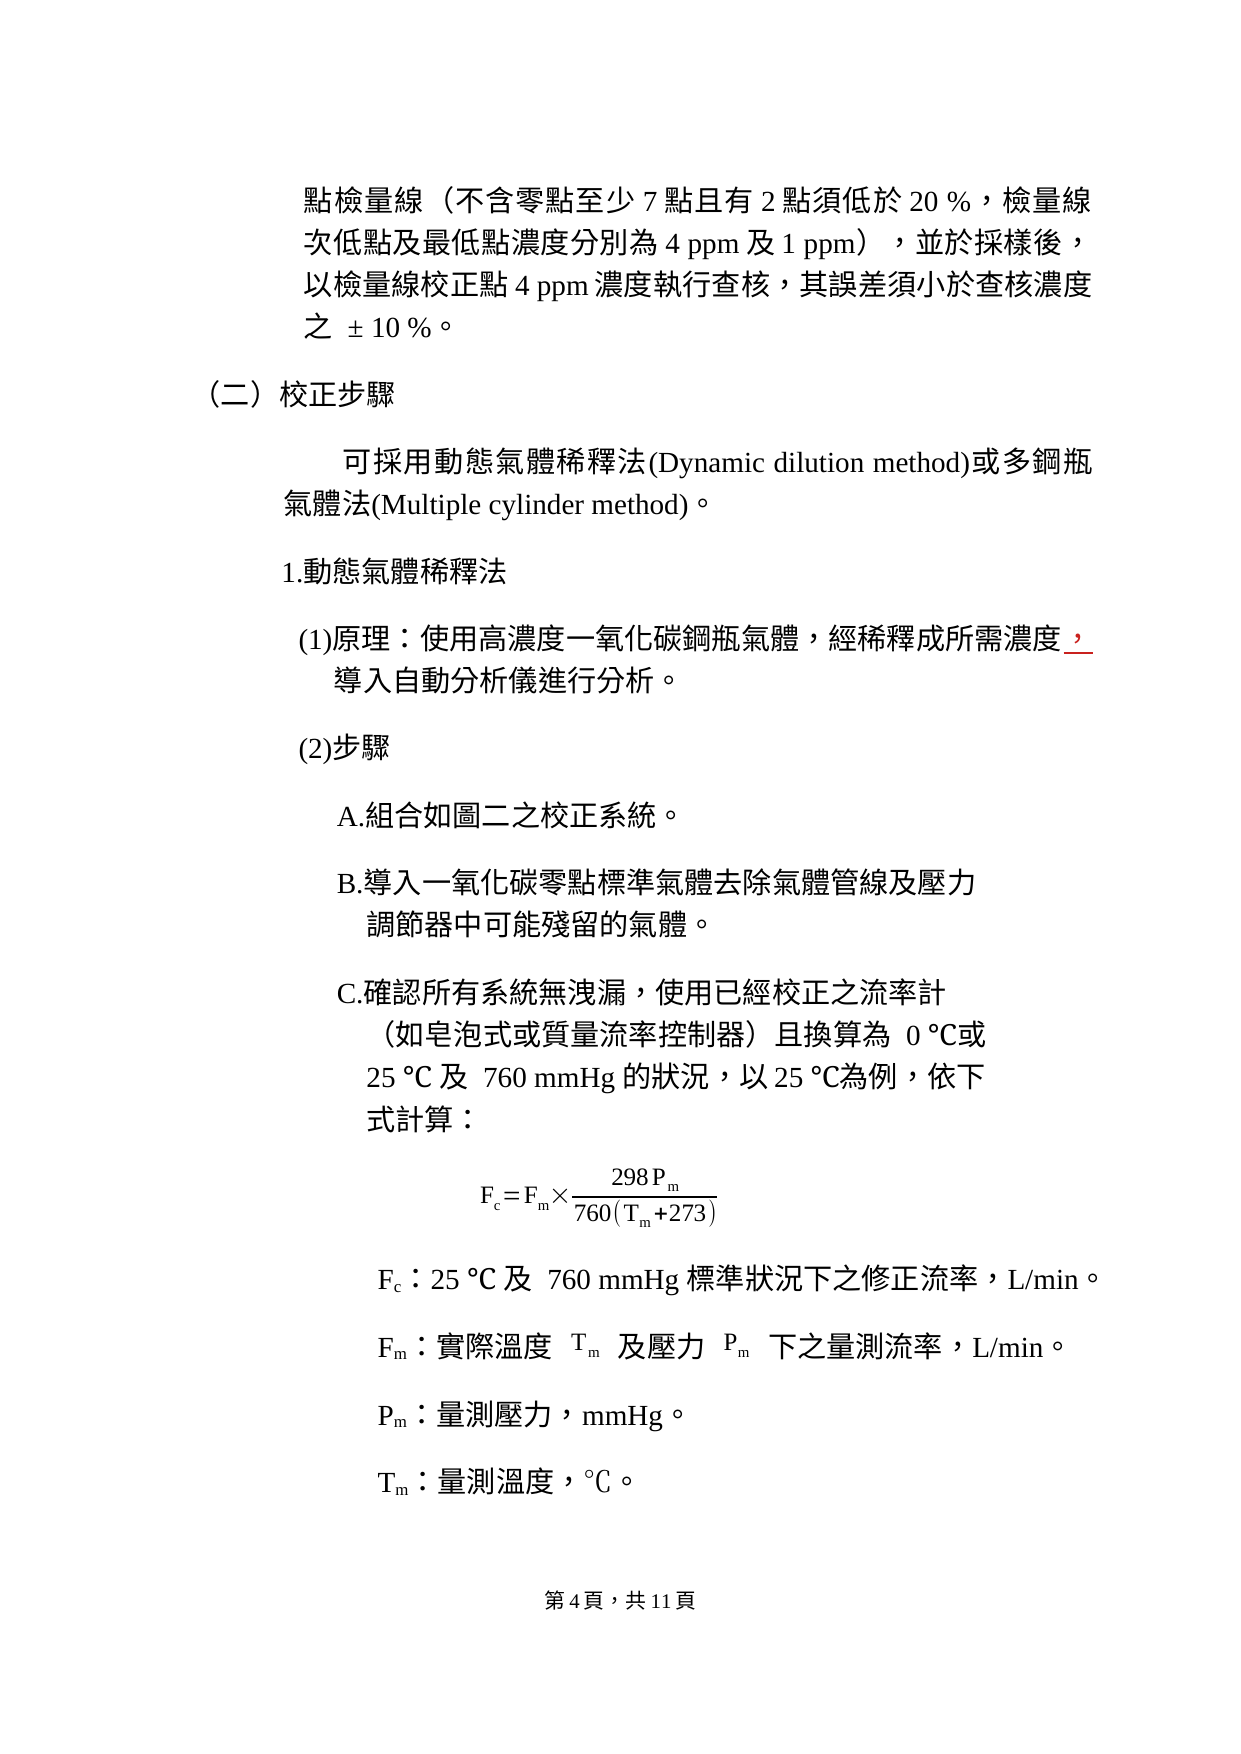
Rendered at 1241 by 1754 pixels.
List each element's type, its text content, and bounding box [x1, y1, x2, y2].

text C.確認所有系統無洩漏，使用已經校正之流率計（如皂泡式或質量流率控制器）且換算為 0 ℃或25 ℃ 及 760 mmHg 的狀況，以25 ℃為例，依下式計算： [337, 969, 1004, 1138]
text Pm：量測壓力，mmHg。 [377, 1391, 1147, 1433]
text A.組合如圖二之校正系統。 [337, 792, 1051, 835]
text 1.動態氣體稀釋法 [281, 548, 1092, 591]
text Tm：量測溫度，℃。 [377, 1459, 1147, 1501]
text (2)步驟 [298, 725, 1092, 767]
text 點檢量線（不含零點至少7點且有2點須低於20 %，檢量線次低點及最低點濃度分別為4 ppm及1 ppm），並於採樣後，以檢量線校正點4 ppm濃度執行查核，其誤差須小於查核濃度之 ± 10 %。 [281, 177, 1092, 346]
text B.導入一氧化碳零點標準氣體去除氣體管線及壓力調節器中可能殘留的氣體。 [337, 860, 1004, 944]
text (1)原理：使用高濃度一氧化碳鋼瓶氣體，經稀釋成所需濃度，導入自動分析儀進行分析。 [298, 616, 1092, 700]
text Fc：25 ℃ 及 760 mmHg 標準狀況下之修正流率，L/min。 [377, 1256, 1147, 1298]
text Fm：實際溫度及壓力下之量測流率，L/min。 [377, 1323, 1147, 1366]
text （二）校正步驟 [191, 371, 1092, 414]
text 可採用動態氣體稀釋法(Dynamic dilution method)或多鋼瓶氣體法(Multiple cylinder method)。 [283, 439, 1092, 523]
